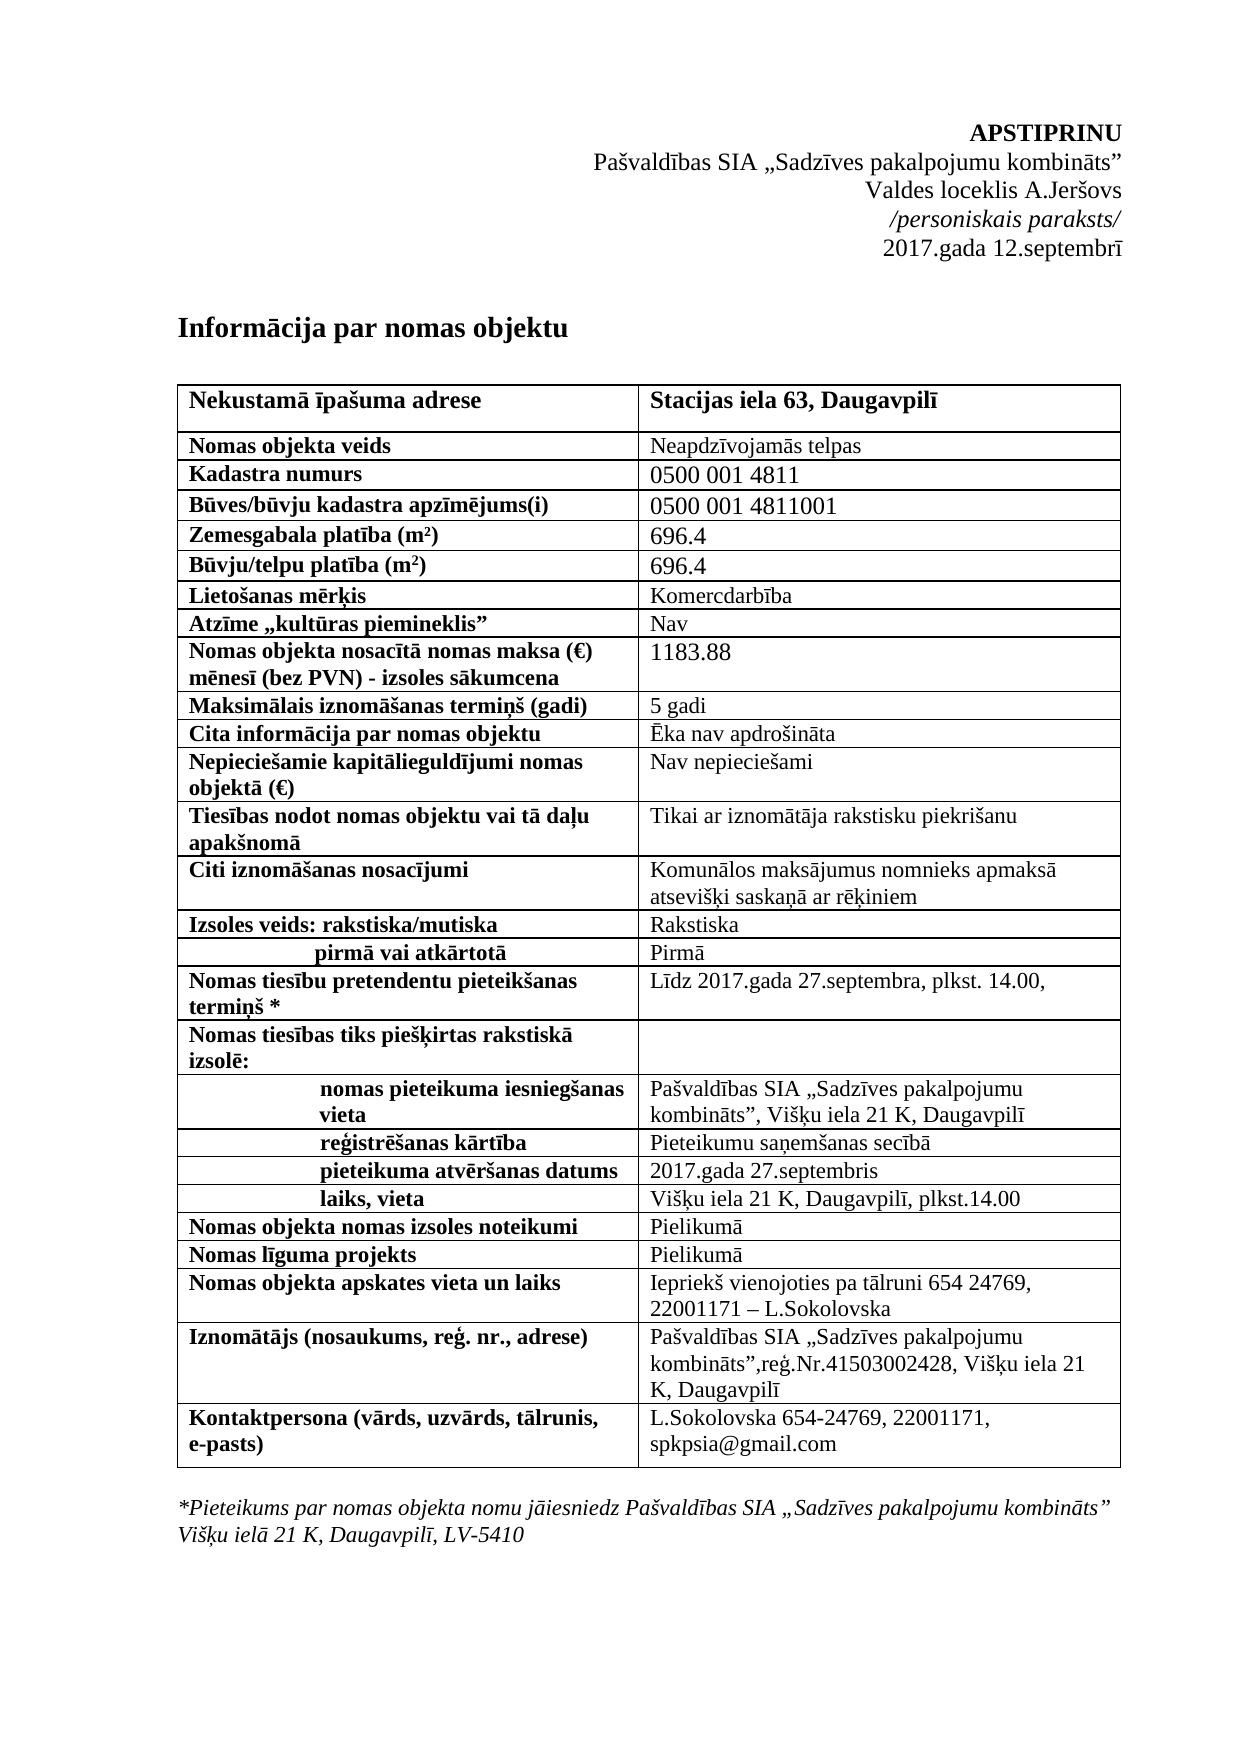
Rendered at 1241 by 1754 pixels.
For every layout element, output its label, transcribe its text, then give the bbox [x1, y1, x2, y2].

table_cell Iznomātājs (nosaukums, reģ. nr., adrese) [178, 1323, 638, 1402]
table_cell Komercdarbība [639, 582, 1120, 608]
table_cell Pašvaldības SIA „Sadzīves pakalpojumu kombināts”, Višķu iela 21 K, Daugavpilī [639, 1075, 1120, 1128]
text *Pieteikums par nomas objekta nomu jāiesniedz Pašvaldības SIA „Sadzīves pakalpojumu kombināts” Višķu ielā 21 K, Daugavpilī, LV-5410 [177, 1494, 1122, 1547]
table_cell 1183.88 [639, 638, 1120, 691]
table_cell Līdz 2017.gada 27.septembra, plkst. 14.00, [639, 967, 1120, 1019]
table_cell pieteikuma atvēršanas datums [178, 1157, 638, 1184]
table_cell Nomas objekta apskates vieta un laiks [178, 1269, 638, 1322]
table_cell Maksimālais iznomāšanas termiņš (gadi) [178, 692, 638, 718]
table_cell Lietošanas mērķis [178, 582, 638, 608]
table_cell [639, 1021, 1120, 1074]
table_cell Pieteikumu saņemšanas secībā [639, 1130, 1120, 1156]
table_cell 0500 001 4811001 [639, 491, 1120, 519]
table_cell Kadastra numurs [178, 461, 638, 489]
table_cell Ēka nav apdrošināta [639, 720, 1120, 746]
table_cell Cita informācija par nomas objektu [178, 720, 638, 746]
table_cell 0500 001 4811 [639, 461, 1120, 489]
table_cell pirmā vai atkārtotā [178, 939, 638, 965]
table_cell Nav nepieciešami [639, 748, 1120, 801]
table_cell Tikai ar iznomātāja rakstisku piekrišanu [639, 802, 1120, 855]
table_cell Nav [639, 610, 1120, 636]
table_header Nekustamā īpašuma adrese [178, 386, 638, 431]
table_cell laiks, vieta [178, 1185, 638, 1212]
table_cell Pielikumā [639, 1241, 1120, 1267]
table_cell Būvju/telpu platība (m2) [178, 551, 638, 580]
table_cell Pašvaldības SIA „Sadzīves pakalpojumu kombināts”,reģ.Nr.41503002428, Višķu iela 21 K, Daugavpilī [639, 1323, 1120, 1402]
table_cell L.Sokolovska 654-24769, 22001171, spkpsia@gmail.com [639, 1404, 1120, 1466]
table_cell Nomas objekta veids [178, 433, 638, 459]
table_cell Nomas objekta nosacītā nomas maksa (€) mēnesī (bez PVN) - izsoles sākumcena [178, 638, 638, 691]
table_cell Neapdzīvojamās telpas [639, 433, 1120, 459]
table_cell Nomas objekta nomas izsoles noteikumi [178, 1213, 638, 1239]
text /personiskais paraksts/ [177, 204, 1122, 233]
table_cell Izsoles veids: rakstiska/mutiska [178, 911, 638, 937]
table_cell Nomas līguma projekts [178, 1241, 638, 1267]
table_cell 5 gadi [639, 692, 1120, 718]
table_cell Iepriekš vienojoties pa tālruni 654 24769, 22001171 – L.Sokolovska [639, 1269, 1120, 1322]
table_cell Pirmā [639, 939, 1120, 965]
table_cell Nepieciešamie kapitālieguldījumi nomas objektā (€) [178, 748, 638, 801]
table_cell 696.4 [639, 521, 1120, 550]
table_cell Višķu iela 21 K, Daugavpilī, plkst.14.00 [639, 1185, 1120, 1212]
table_cell Atzīme „kultūras piemineklis” [178, 610, 638, 636]
table_cell 696.4 [639, 551, 1120, 580]
table_cell Citi iznomāšanas nosacījumi [178, 857, 638, 909]
table_cell Tiesības nodot nomas objektu vai tā daļu apakšnomā [178, 802, 638, 855]
table_cell Rakstiska [639, 911, 1120, 937]
table_header Stacijas iela 63, Daugavpilī [639, 386, 1120, 431]
subtitle Informācija par nomas objektu [177, 310, 1122, 343]
table_cell Zemesgabala platība (m²) [178, 521, 638, 550]
table_cell 2017.gada 27.septembris [639, 1157, 1120, 1184]
text Valdes loceklis A.Jeršovs [177, 176, 1122, 204]
table_cell Nomas tiesības tiks piešķirtas rakstiskā izsolē: [178, 1021, 638, 1074]
text APSTIPRINU [177, 118, 1122, 147]
text 2017.gada 12.septembrī [177, 233, 1122, 262]
table_cell Kontaktpersona (vārds, uzvārds, tālrunis, e-pasts) [178, 1404, 638, 1466]
table_cell Pielikumā [639, 1213, 1120, 1239]
table_cell Nomas tiesību pretendentu pieteikšanas termiņš * [178, 967, 638, 1019]
table_cell reģistrēšanas kārtība [178, 1130, 638, 1156]
table_cell Būves/būvju kadastra apzīmējums(i) [178, 491, 638, 519]
table_cell nomas pieteikuma iesniegšanas vieta [178, 1075, 638, 1128]
table_cell Komunālos maksājumus nomnieks apmaksā atsevišķi saskaņā ar rēķiniem [639, 857, 1120, 909]
text Pašvaldības SIA „Sadzīves pakalpojumu kombināts” [177, 147, 1122, 176]
